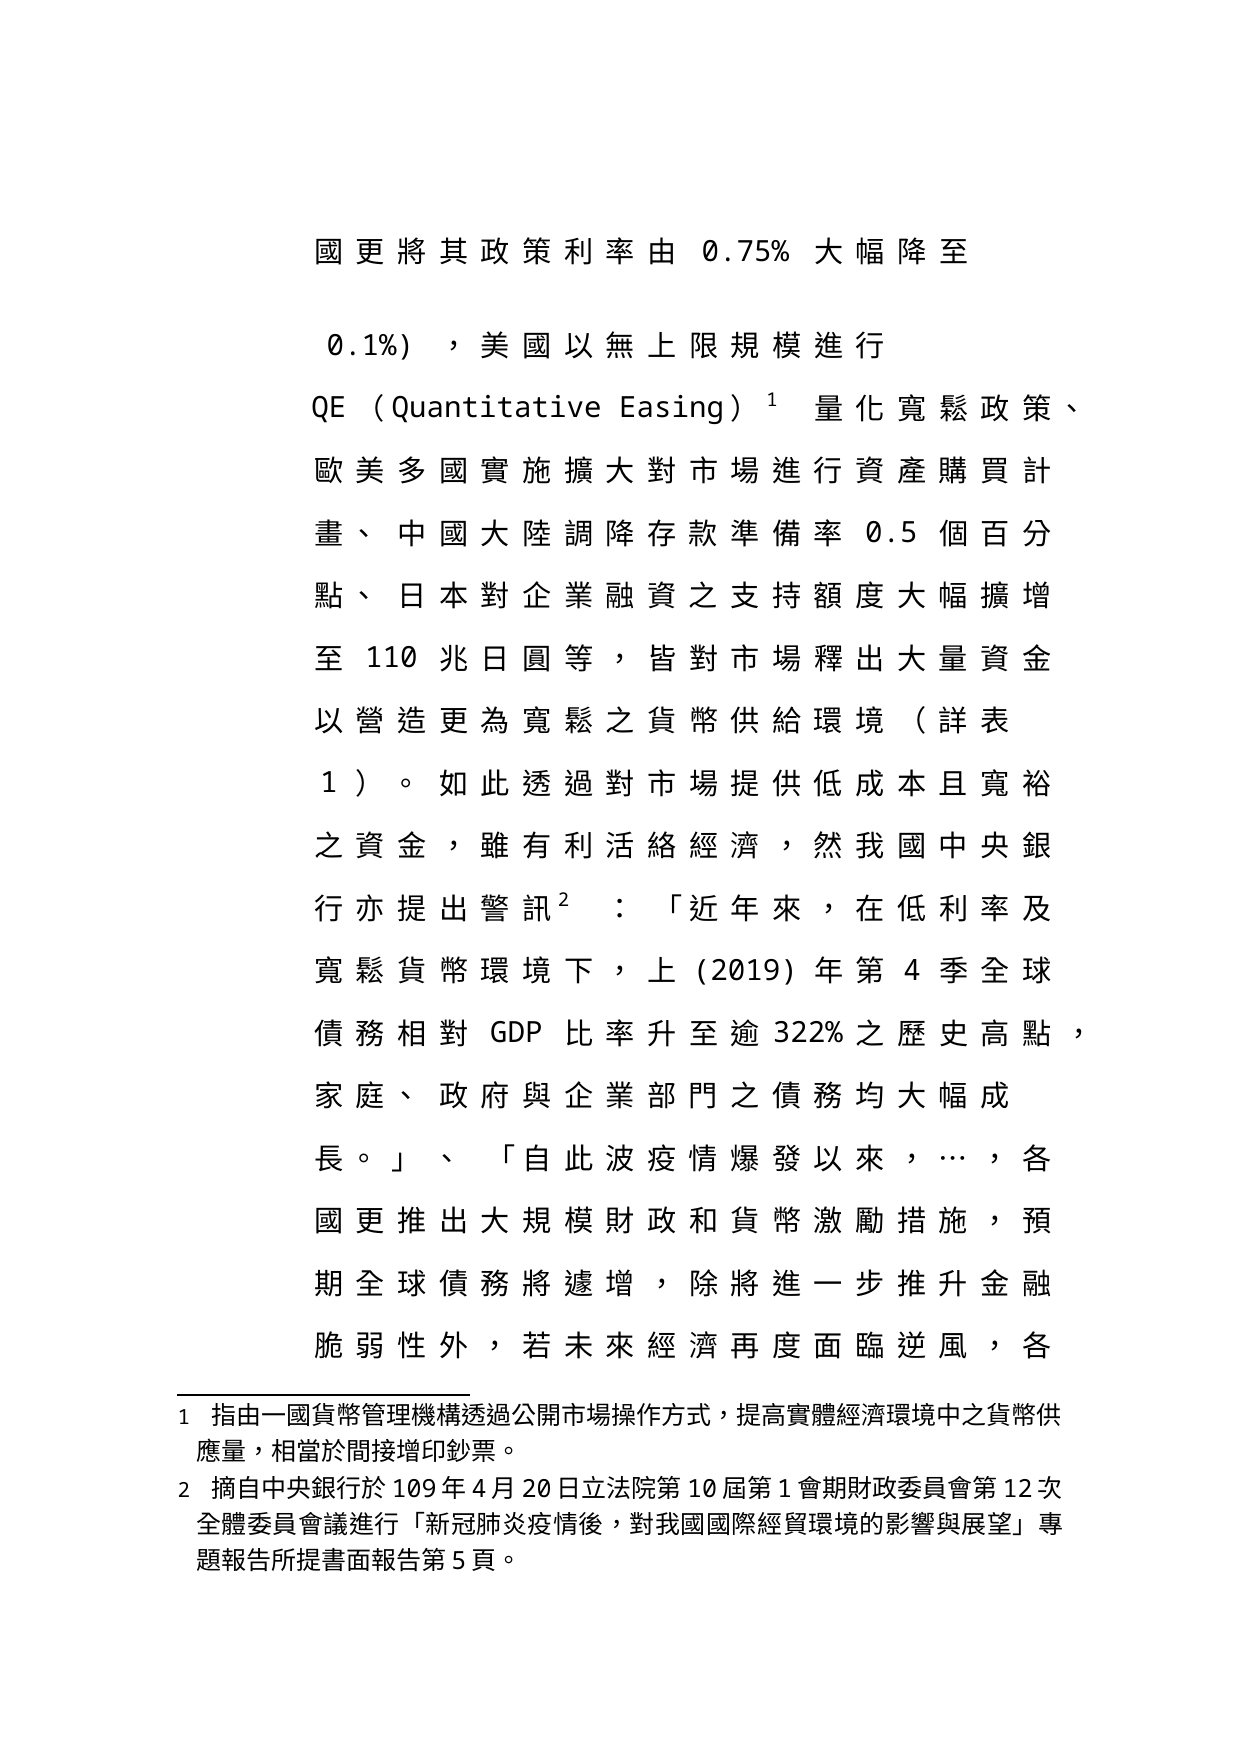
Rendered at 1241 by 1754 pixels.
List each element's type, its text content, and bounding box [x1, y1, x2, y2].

text 指由一國貨幣管理機構透過公開市場操作方式，提高實體經濟環境中之貨幣供應量，相當於間接增印鈔票。 [177, 1396, 1063, 1468]
text 為因應新冠肺炎疫情對經濟社會造成之衝擊，在貨幣政策方面，各國除進一步調降國內利率外(如美國調降政策利率1.5個百分點，將目標區降至0%至0.25%；英國更將其政策利率由0.75%大幅降至0.1%)，美國以無上限規模進行QE（Quantitative Easing）量化寬鬆政策、歐美多國實施擴大對市場進行資產購買計畫、中國大陸調降存款準備率0.5個百分點、日本對企業融資之支持額度大幅擴增至110兆日圓等，皆對市場釋出大量資金以營造更為寬鬆之貨幣供給環境（詳表1）。如此透過對市場提供低成本且寬裕之資金，雖有利活絡經濟，然我國中央銀行亦提出警訊：「近年來，在低利率及寬鬆貨幣環境下，上(2019)年第4季全球債務相對GDP比率升至逾322%之歷史高點，家庭、政府與企業部門之債務均大幅成長。」、「自此波疫情爆發以來，…，各國更推出大規模財政和貨幣激勵措施，預期全球債務將遽增，除將進一步推升金融脆弱性外，若未來經濟再度面臨逆風，各國政府進一步推行激勵政策之空間更加受限。」 [271, 177, 1058, 1365]
text 摘自中央銀行於109年4月20日立法院第10屆第1會期財政委員會第12次全體委員會議進行「新冠肺炎疫情後，對我國國際經貿環境的影響與展望」專題報告所提書面報告第5頁。 [177, 1468, 1063, 1577]
